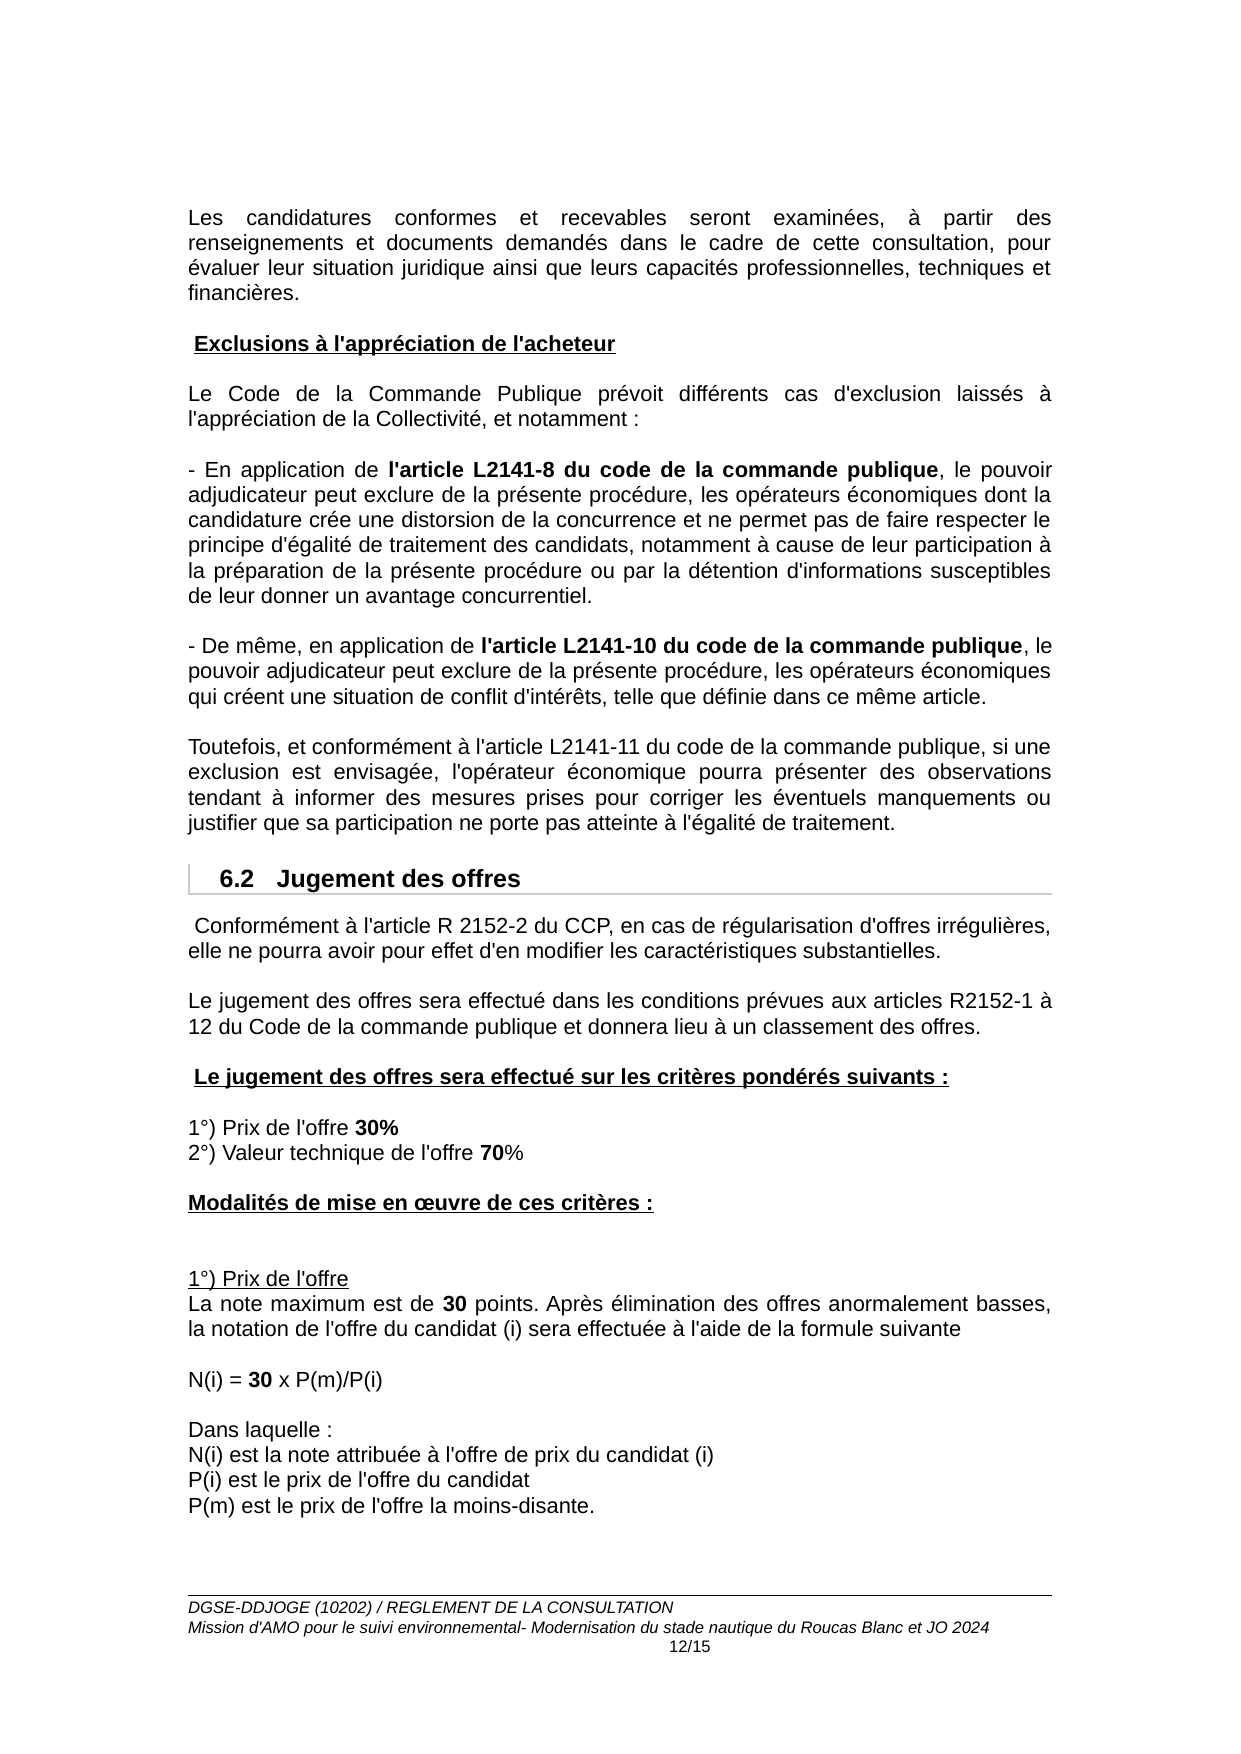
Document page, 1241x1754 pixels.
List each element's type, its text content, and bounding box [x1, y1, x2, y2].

text Exclusions à l'appréciation de l'acheteur [188, 331, 1052, 356]
text Toutefois, et conformément à l'article L2141-11 du code de la commande publique, si une exclusion est envisagée, l'opérateur économique pourra présenter des observations tendant à informer des mesures prises pour corriger les éventuels manquements ou justifier que sa participation ne porte pas atteinte à l'égalité de traitement. [188, 734, 1052, 835]
text 1°) Prix de l'offre [188, 1266, 1052, 1291]
text N(i) est la note attribuée à l'offre de prix du candidat (i) [188, 1442, 1052, 1467]
text Le Code de la Commande Publique prévoit différents cas d'exclusion laissés à l'appréciation de la Collectivité, et notamment : [188, 381, 1052, 431]
text Conformément à l'article R 2152-2 du CCP, en cas de régularisation d'offres irrégulières, elle ne pourra avoir pour effet d'en modifier les caractéristiques substantielles. [188, 913, 1052, 963]
text Dans laquelle : [188, 1417, 1052, 1442]
text N(i) = 30 x P(m)/P(i) [188, 1367, 1052, 1392]
text - En application de l'article L2141-8 du code de la commande publique, le pouvoir adjudicateur peut exclure de la présente procédure, les opérateurs économiques dont la candidature crée une distorsion de la concurrence et ne permet pas de faire respecter le principe d'égalité de traitement des candidats, notamment à cause de leur participation à la préparation de la présente procédure ou par la détention d'informations susceptibles de leur donner un avantage concurrentiel. [188, 457, 1052, 608]
text P(m) est le prix de l'offre la moins-disante. [188, 1493, 1052, 1518]
text Le jugement des offres sera effectué sur les critères pondérés suivants : [188, 1064, 1052, 1089]
text P(i) est le prix de l'offre du candidat [188, 1467, 1052, 1493]
text - De même, en application de l'article L2141-10 du code de la commande publique, le pouvoir adjudicateur peut exclure de la présente procédure, les opérateurs économiques qui créent une situation de conflit d'intérêts, telle que définie dans ce même article. [188, 633, 1052, 709]
text La note maximum est de 30 points. Après élimination des offres anormalement basses, la notation de l'offre du candidat (i) sera effectuée à l'aide de la formule suivante [188, 1291, 1052, 1341]
text Les candidatures conformes et recevables seront examinées, à partir des renseignements et documents demandés dans le cadre de cette consultation, pour évaluer leur situation juridique ainsi que leurs capacités professionnelles, techniques et financières. [188, 204, 1052, 305]
text Le jugement des offres sera effectué dans les conditions prévues aux articles R2152-1 à 12 du Code de la commande publique et donnera lieu à un classement des offres. [188, 988, 1052, 1039]
text Modalités de mise en œuvre de ces critères : [188, 1190, 1052, 1215]
text 1°) Prix de l'offre 30% [188, 1114, 1052, 1140]
subtitle Jugement des offres [190, 864, 1052, 893]
text 2°) Valeur technique de l'offre 70% [188, 1140, 1052, 1165]
